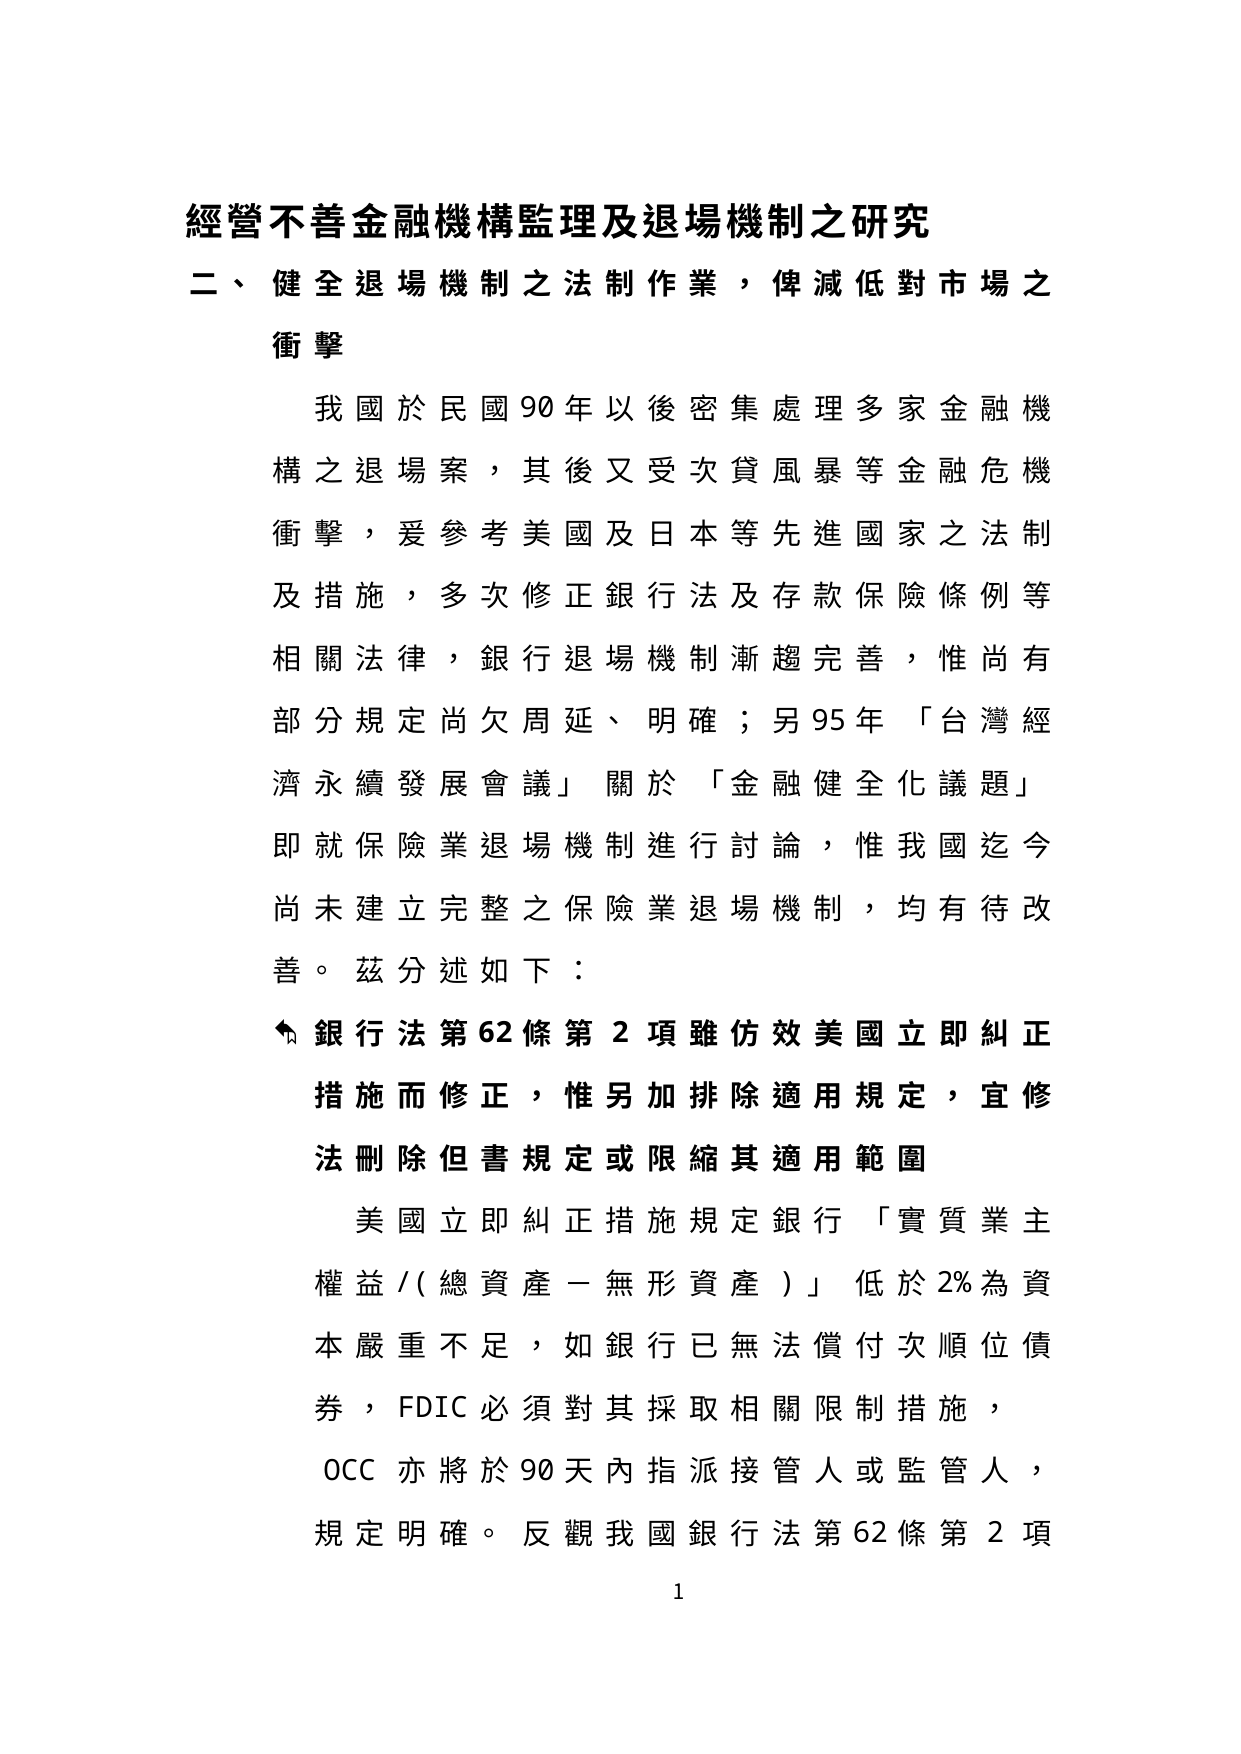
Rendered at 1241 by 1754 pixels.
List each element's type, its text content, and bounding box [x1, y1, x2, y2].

text 銀行法第62條第2項雖仿效美國立即糾正措施而修正，惟另加排除適用規定，宜修法刪除但書規定或限縮其適用範圍 [242, 990, 1058, 1177]
text 我國於民國90年以後密集處理多家金融機構之退場案，其後又受次貸風暴等金融危機衝擊，爰參考美國及日本等先進國家之法制及措施，多次修正銀行法及存款保險條例等相關法律，銀行退場機制漸趨完善，惟尚有部分規定尚欠周延、明確；另95年「台灣經濟永續發展會議」關於「金融健全化議題」即就保險業退場機制進行討論，惟我國迄今尚未建立完整之保險業退場機制，均有待改善。茲分述如下： [242, 365, 1058, 990]
text 二、健全退場機制之法制作業，俾減低對市場之衝擊 [183, 240, 1058, 365]
text 經營不善金融機構監理及退場機制之研究 [183, 177, 1058, 240]
text 美國立即糾正措施規定銀行「實質業主權益/(總資產－無形資產)」低於2%為資本嚴重不足，如銀行已無法償付次順位債券，FDIC必須對其採取相關限制措施，OCC亦將於90天內指派接管人或監管人，規定明確。反觀我國銀行法第62條第2項 [271, 1177, 1058, 1552]
